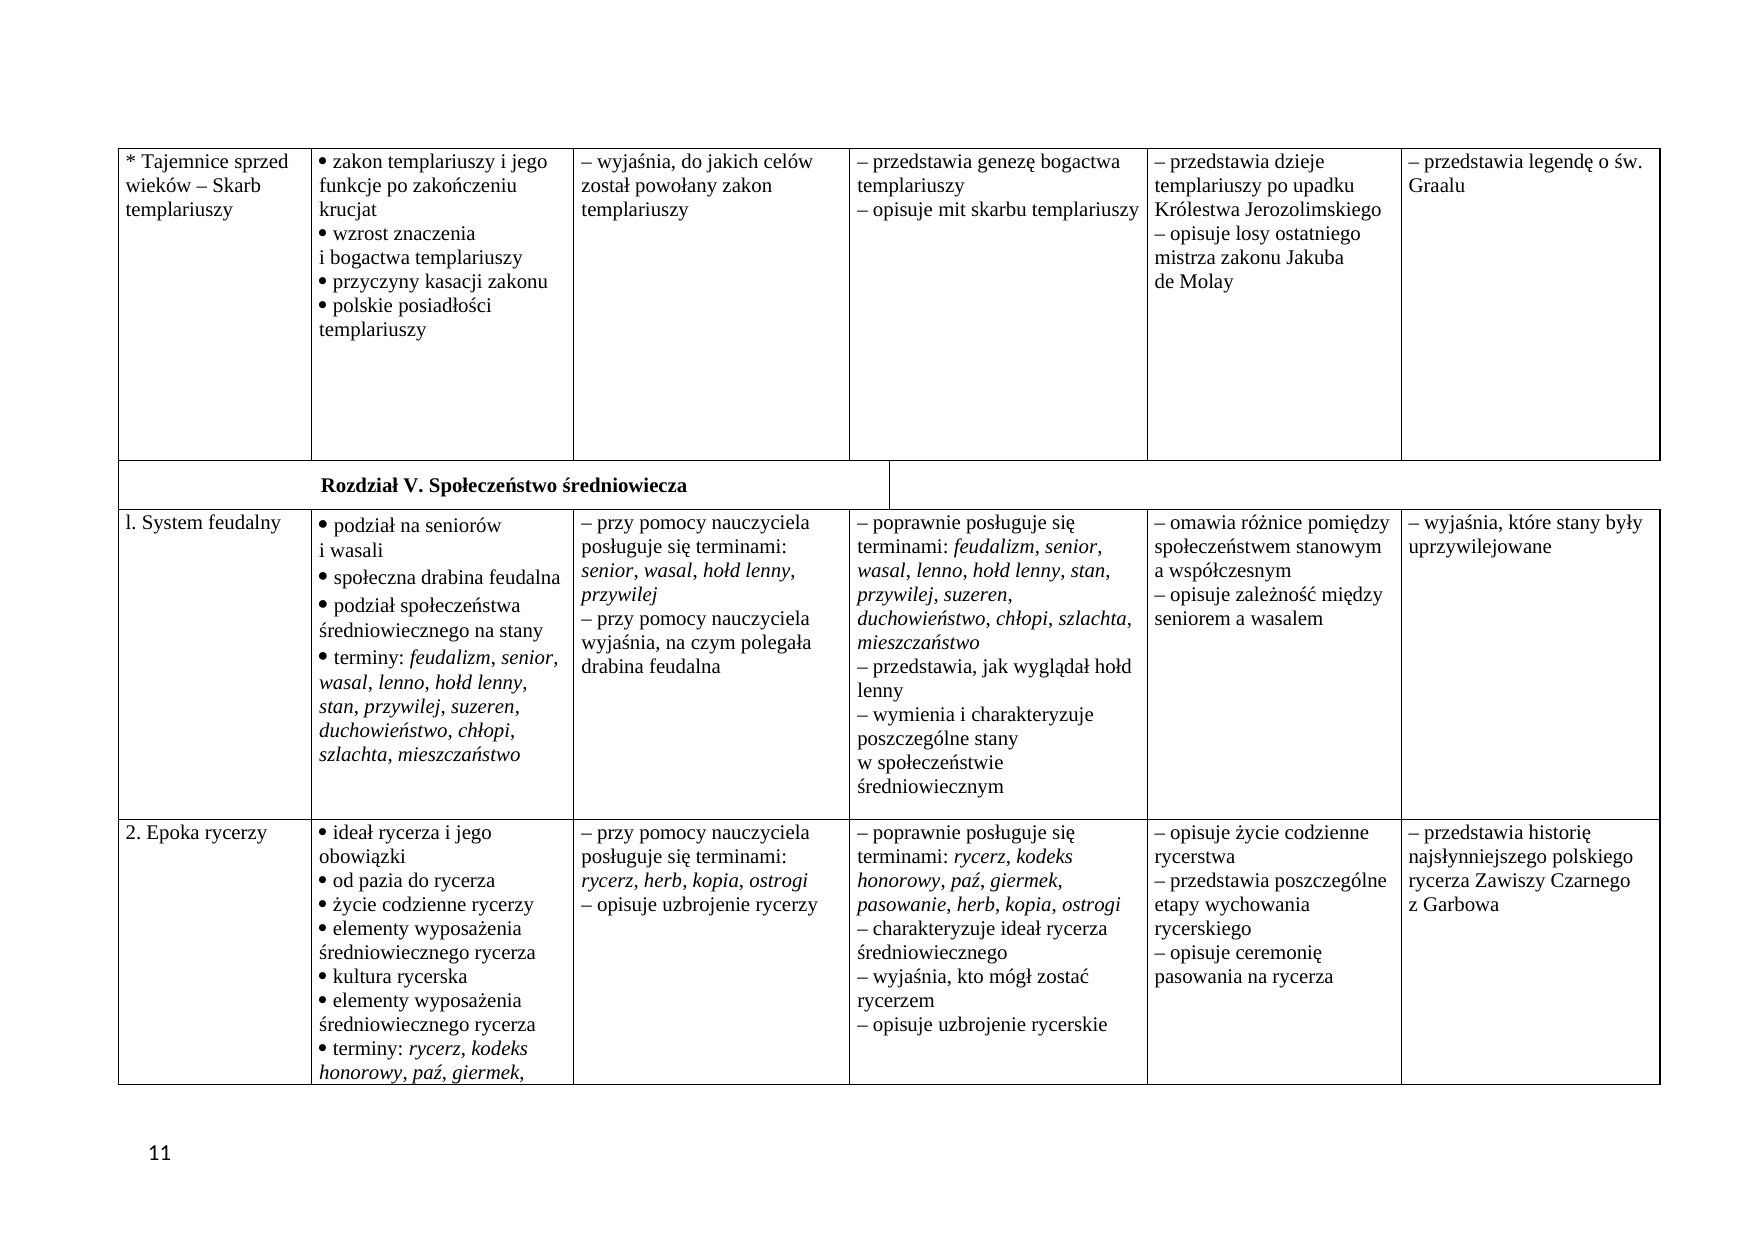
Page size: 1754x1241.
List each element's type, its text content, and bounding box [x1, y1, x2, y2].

table_cell  podział na seniorów i wasali  społeczna drabina feudalna  podział społeczeństwa średniowiecznego na stany  terminy: feudalizm, senior, wasal, lenno, hołd lenny, stan, przywilej, suzeren, duchowieństwo, chłopi, szlachta, mieszczaństwo [312, 510, 573, 819]
table_cell – przedstawia legendę o św. Graalu [1402, 149, 1659, 460]
table_cell – przedstawia genezę bogactwa templariuszy – opisuje mit skarbu templariuszy [850, 149, 1147, 460]
table_cell * Tajemnice sprzed wieków – Skarb templariuszy [119, 149, 311, 460]
table_cell – poprawnie posługuje się terminami: rycerz, kodeks honorowy, paź, giermek, pasowanie, herb, kopia, ostrogi – charakteryzuje ideał rycerza średniowiecznego – wyjaśnia, kto mógł zostać rycerzem – opisuje uzbrojenie rycerskie [850, 820, 1147, 1084]
table_cell l. System feudalny [119, 510, 311, 819]
table_cell – przedstawia dzieje templariuszy po upadku Królestwa Jerozolimskiego – opisuje losy ostatniego mistrza zakonu Jakuba de Molay [1148, 149, 1401, 460]
table_cell 2. Epoka rycerzy [119, 820, 311, 1084]
table_cell – przedstawia historię najsłynniejszego polskiego rycerza Zawiszy Czarnego z Garbowa [1402, 820, 1659, 1084]
table_cell – opisuje życie codzienne rycerstwa – przedstawia poszczególne etapy wychowania rycerskiego – opisuje ceremonię pasowania na rycerza [1148, 820, 1401, 1084]
table_cell – przy pomocy nauczyciela posługuje się terminami: rycerz, herb, kopia, ostrogi – opisuje uzbrojenie rycerzy [574, 820, 849, 1084]
table_cell – przy pomocy nauczyciela posługuje się terminami: senior, wasal, hołd lenny, przywilej – przy pomocy nauczyciela wyjaśnia, na czym polegała drabina feudalna [574, 510, 849, 819]
table_cell – poprawnie posługuje się terminami: feudalizm, senior, wasal, lenno, hołd lenny, stan, przywilej, suzeren, duchowieństwo, chłopi, szlachta, mieszczaństwo – przedstawia, jak wyglądał hołd lenny – wymienia i charakteryzuje poszczególne stany w społeczeństwie średniowiecznym [850, 510, 1147, 819]
table_cell  zakon templariuszy i jego funkcje po zakończeniu krucjat  wzrost znaczenia i bogactwa templariuszy  przyczyny kasacji zakonu  polskie posiadłości templariuszy [312, 149, 573, 460]
table_cell – omawia różnice pomiędzy społeczeństwem stanowym a współczesnym – opisuje zależność między seniorem a wasalem [1148, 510, 1401, 819]
table_cell – wyjaśnia, które stany były uprzywilejowane [1402, 510, 1659, 819]
table_cell – wyjaśnia, do jakich celów został powołany zakon templariuszy [574, 149, 849, 460]
table_cell Rozdział V. Społeczeństwo średniowiecza [119, 461, 889, 509]
table_cell  ideał rycerza i jego obowiązki  od pazia do rycerza  życie codzienne rycerzy  elementy wyposażenia średniowiecznego rycerza  kultura rycerska  elementy wyposażenia średniowiecznego rycerza  terminy: rycerz, kodeks honorowy, paź, giermek, [312, 820, 573, 1084]
